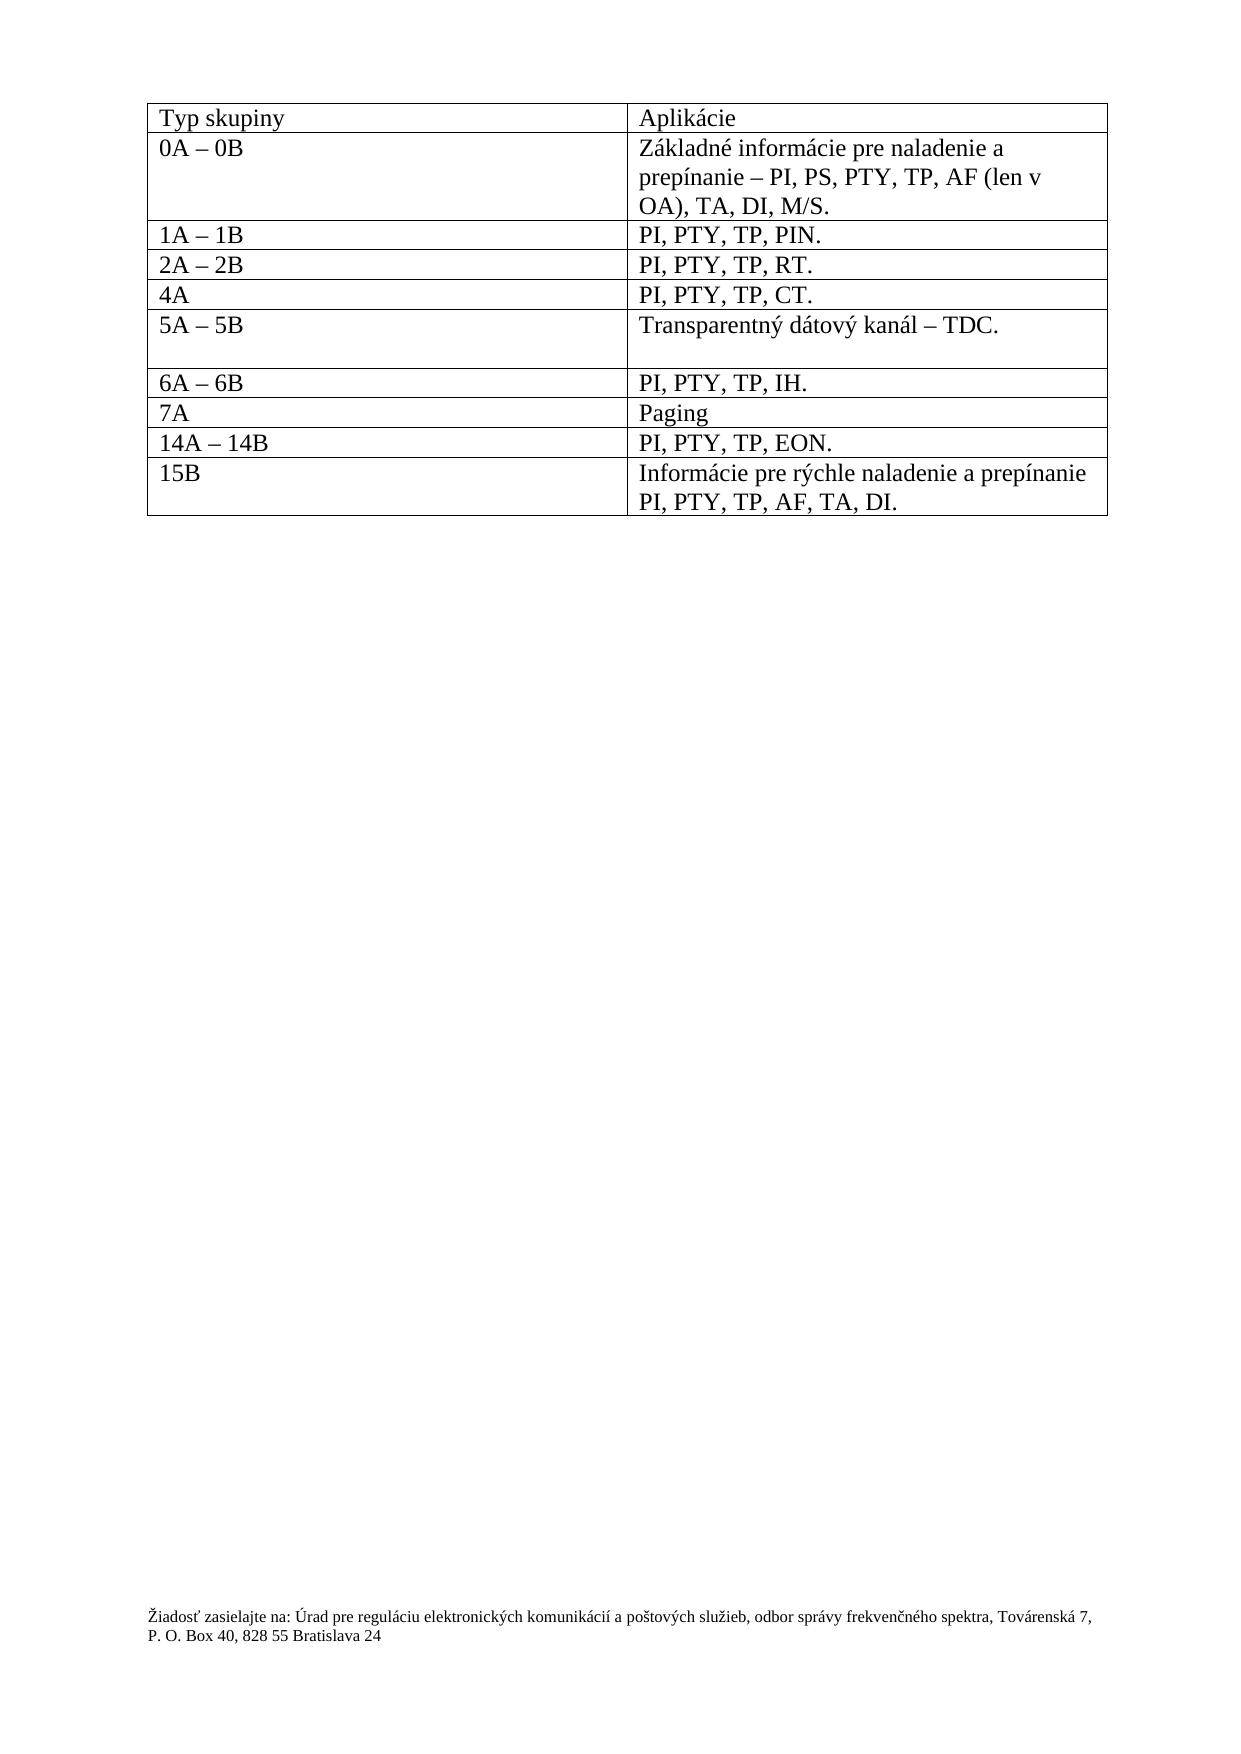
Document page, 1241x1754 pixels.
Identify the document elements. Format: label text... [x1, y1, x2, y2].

table_cell 4A [148, 280, 627, 309]
table_cell PI, PTY, TP, RT. [628, 250, 1107, 279]
table_cell 0A – 0B [148, 133, 627, 219]
table_cell Základné informácie pre naladenie a prepínanie – PI, PS, PTY, TP, AF (len v OA), TA, DI, M/S. [628, 133, 1107, 219]
table_cell 14A – 14B [148, 428, 627, 457]
table_cell PI, PTY, TP, IH. [628, 369, 1107, 397]
table_cell Informácie pre rýchle naladenie a prepínanie PI, PTY, TP, AF, TA, DI. [628, 458, 1107, 515]
table_cell PI, PTY, TP, CT. [628, 280, 1107, 309]
table_cell Transparentný dátový kanál – TDC. [628, 310, 1107, 367]
table_cell 1A – 1B [148, 221, 627, 249]
table_cell Paging [628, 398, 1107, 427]
table_header Aplikácie [628, 104, 1107, 132]
table_cell 6A – 6B [148, 369, 627, 397]
table_cell 15B [148, 458, 627, 515]
table_cell 2A – 2B [148, 250, 627, 279]
table_cell 5A – 5B [148, 310, 627, 367]
table_cell PI, PTY, TP, PIN. [628, 221, 1107, 249]
table_cell 7A [148, 398, 627, 427]
table_header Typ skupiny [148, 104, 627, 132]
table_cell PI, PTY, TP, EON. [628, 428, 1107, 457]
